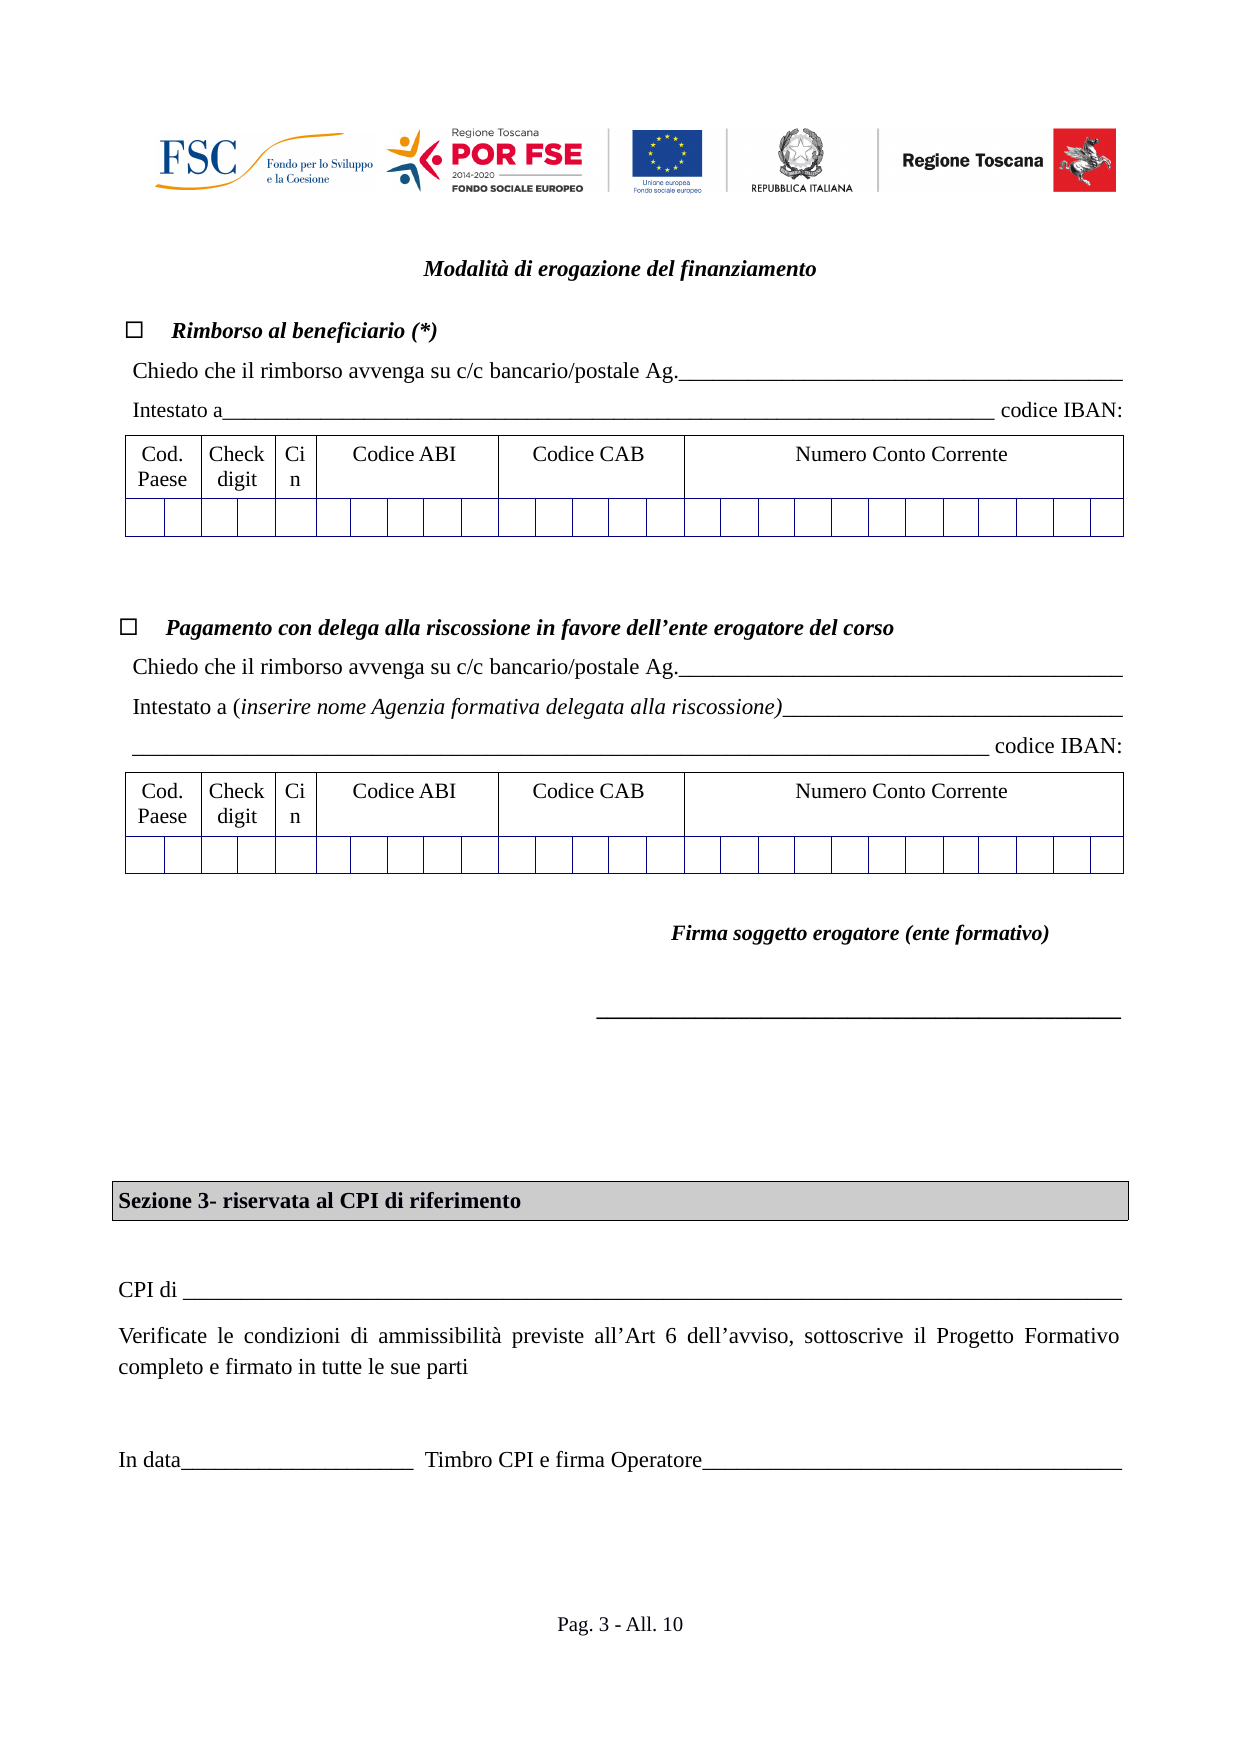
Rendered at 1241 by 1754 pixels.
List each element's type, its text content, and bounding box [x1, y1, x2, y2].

table_cell [647, 837, 684, 873]
table_cell [721, 499, 758, 536]
subtitle Sezione 3- riservata al CPI di riferimento [113, 1182, 1128, 1220]
table_cell [536, 837, 572, 873]
table_cell [609, 499, 646, 536]
table_cell [276, 837, 316, 873]
text Chiedo che il rimborso avvenga su c/c bancario/postale Ag. [132, 357, 1111, 383]
picture [386, 123, 1116, 197]
table_cell [1091, 499, 1123, 536]
table_cell [1091, 837, 1123, 873]
table_cell [499, 837, 535, 873]
text ________________________________________________ [118, 996, 1122, 1022]
table_cell [869, 499, 905, 536]
table_cell [238, 837, 275, 873]
table_cell [647, 499, 684, 536]
table_header Cod. Paese [126, 436, 201, 498]
table_cell [351, 837, 387, 873]
list Pagamento con delega alla riscossione in favore dell’ente erogatore del corso [118, 614, 1122, 640]
table_cell [276, 499, 316, 536]
table_header Codice ABI [317, 773, 498, 836]
table_cell [536, 499, 572, 536]
table_cell [1017, 837, 1053, 873]
table_cell [202, 837, 237, 873]
text In data Timbro CPI e firma Operatore [118, 1446, 1122, 1472]
text Intestato a (inserire nome Agenzia formativa delegata alla riscossione) codice IBAN: [132, 693, 1111, 759]
table_header Ci n [276, 773, 316, 836]
table_header Cod. Paese [126, 773, 201, 836]
text Chiedo che il rimborso avvenga su c/c bancario/postale Ag. [132, 653, 1111, 680]
list Rimborso al beneficiario (*) [124, 318, 1122, 344]
table_cell [317, 499, 350, 536]
table_cell [126, 499, 164, 536]
table_header Check digit [202, 436, 275, 498]
table_header Numero Conto Corrente [685, 436, 1123, 498]
table_cell [832, 499, 868, 536]
table_cell [388, 499, 423, 536]
table_cell [906, 837, 943, 873]
table_cell [573, 499, 608, 536]
table_header Check digit [202, 773, 275, 836]
table_cell [238, 499, 275, 536]
table_cell [126, 837, 164, 873]
table_cell [795, 499, 831, 536]
table_header Codice ABI [317, 436, 498, 498]
table_cell [759, 837, 794, 873]
table_cell [499, 499, 535, 536]
table_cell [462, 837, 498, 873]
table_cell [685, 837, 720, 873]
table_cell [685, 499, 720, 536]
text Firma soggetto erogatore (ente formativo) [118, 920, 1122, 977]
table_cell [1017, 499, 1053, 536]
table_cell [832, 837, 868, 873]
table_header Numero Conto Corrente [685, 773, 1123, 836]
table_cell [1054, 837, 1090, 873]
table_cell [462, 499, 498, 536]
table_cell [979, 499, 1016, 536]
picture [155, 133, 375, 190]
table_cell [721, 837, 758, 873]
table_cell [388, 837, 423, 873]
text Intestato a codice IBAN: [132, 397, 1111, 422]
table_header Codice CAB [499, 436, 684, 498]
table_cell [165, 837, 201, 873]
text Verificate le condizioni di ammissibilità previste all’Art 6 dell’avviso, sottoscrive il Progetto Formativo completo e firmato in tutte le sue parti [118, 1322, 1122, 1380]
table_cell [795, 837, 831, 873]
table_cell [351, 499, 387, 536]
table_cell [979, 837, 1016, 873]
table_cell [759, 499, 794, 536]
table_cell [202, 499, 237, 536]
table_header Ci n [276, 436, 316, 498]
table_cell [944, 837, 978, 873]
table_cell [609, 837, 646, 873]
table_cell [906, 499, 943, 536]
table_cell [317, 837, 350, 873]
table_cell [424, 499, 461, 536]
text Modalità di erogazione del finanziamento [118, 255, 1122, 282]
table_header Codice CAB [499, 773, 684, 836]
table_cell [944, 499, 978, 536]
table_cell [573, 837, 608, 873]
table_cell [165, 499, 201, 536]
table_cell [424, 837, 461, 873]
table_cell [1054, 499, 1090, 536]
table_cell [869, 837, 905, 873]
text CPI di [118, 1276, 1122, 1302]
